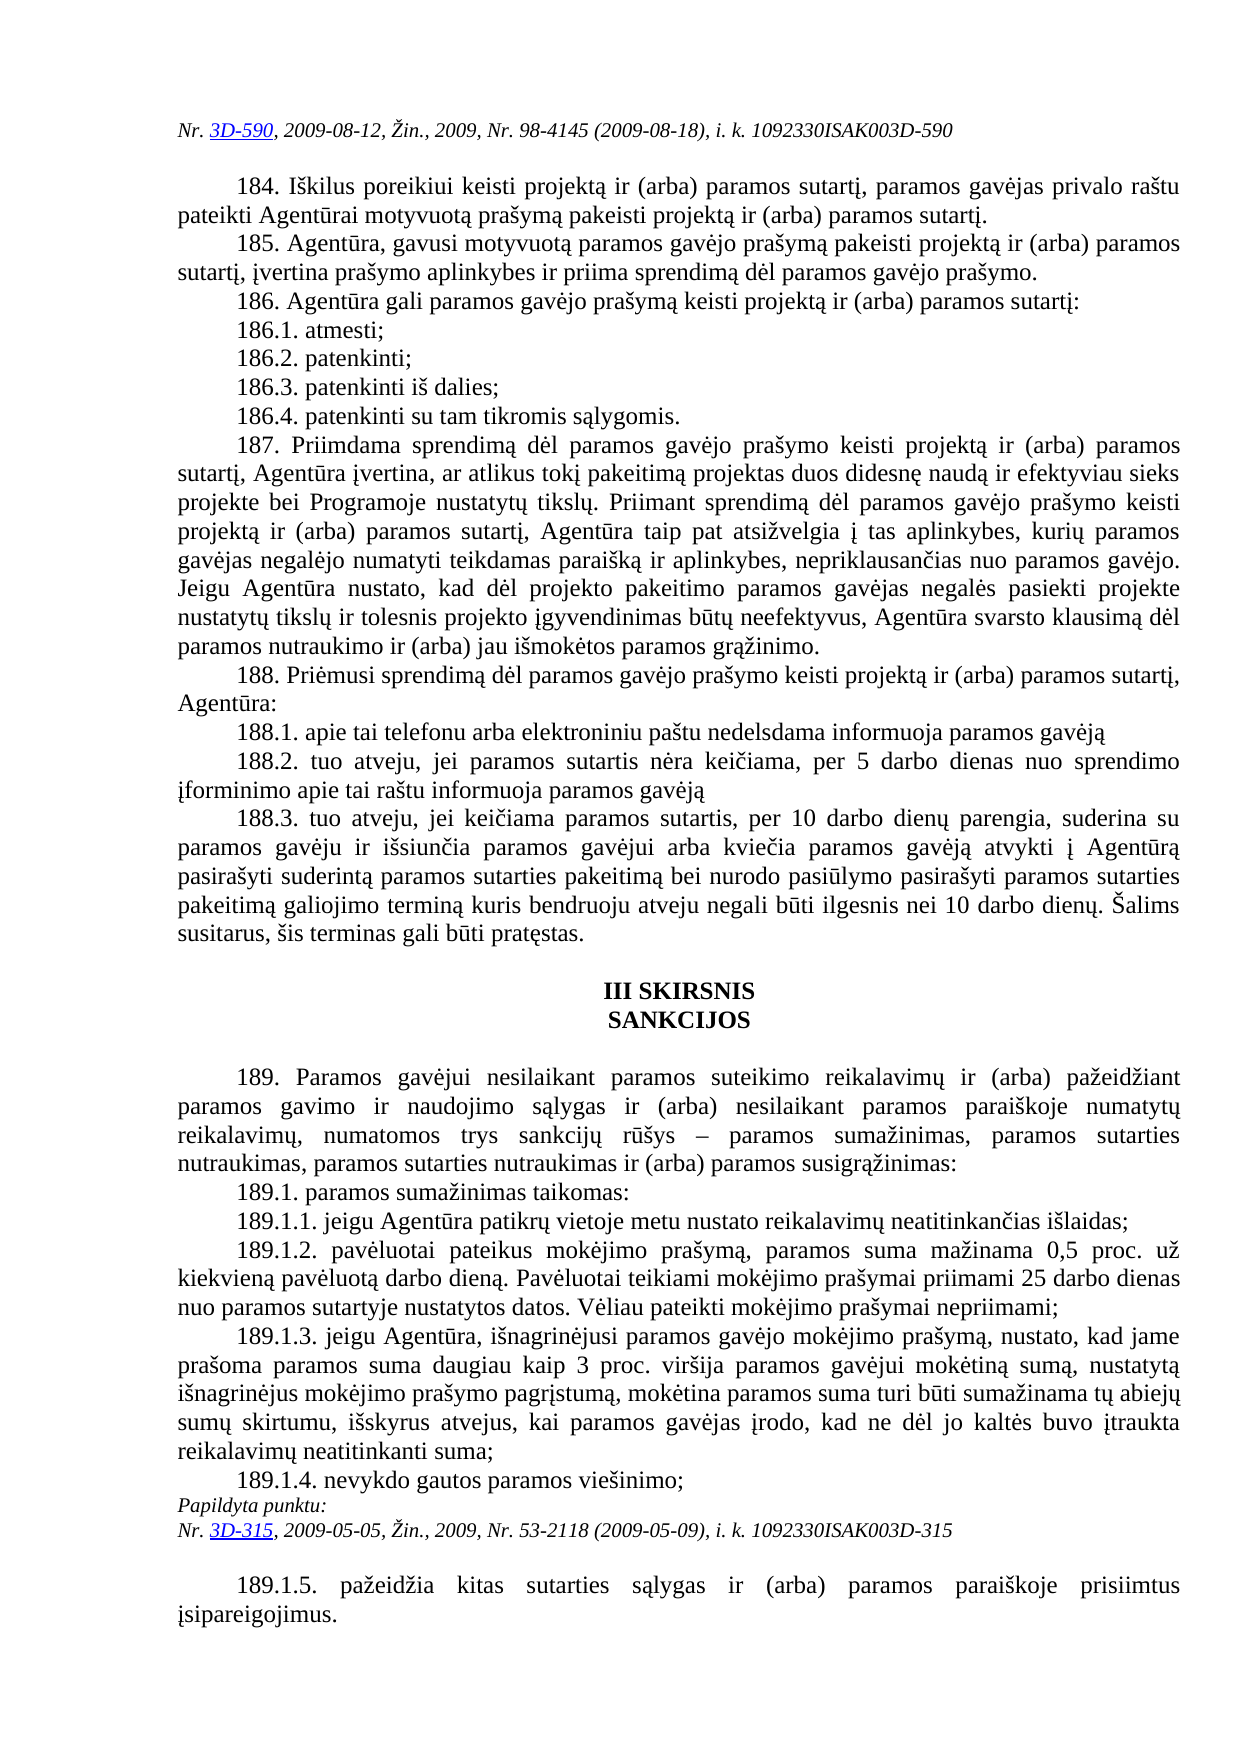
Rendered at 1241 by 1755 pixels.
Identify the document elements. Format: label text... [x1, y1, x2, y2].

text 187. Priimdama sprendimą dėl paramos gavėjo prašymo keisti projektą ir (arba) paramos sutartį, Agentūra įvertina, ar atlikus tokį pakeitimą projektas duos didesnę naudą ir efektyviau sieks projekte bei Programoje nustatytų tikslų. Priimant sprendimą dėl paramos gavėjo prašymo keisti projektą ir (arba) paramos sutartį, Agentūra taip pat atsižvelgia į tas aplinkybes, kurių paramos gavėjas negalėjo numatyti teikdamas paraišką ir aplinkybes, nepriklausančias nuo paramos gavėjo. Jeigu Agentūra nustato, kad dėl projekto pakeitimo paramos gavėjas negalės pasiekti projekte nustatytų tikslų ir tolesnis projekto įgyvendinimas būtų neefektyvus, Agentūra svarsto klausimą dėl paramos nutraukimo ir (arba) jau išmokėtos paramos grąžinimo. [177, 430, 1181, 660]
text 189.1.1. jeigu Agentūra patikrų vietoje metu nustato reikalavimų neatitinkančias išlaidas; [177, 1206, 1181, 1235]
text 186.3. patenkinti iš dalies; [177, 372, 1181, 401]
text Nr. 3D-315, 2009-05-05, Žin., 2009, Nr. 53-2118 (2009-05-09), i. k. 1092330ISAK003D-315 [177, 1517, 1181, 1542]
text 189.1.3. jeigu Agentūra, išnagrinėjusi paramos gavėjo mokėjimo prašymą, nustato, kad jame prašoma paramos suma daugiau kaip 3 proc. viršija paramos gavėjui mokėtiną sumą, nustatytą išnagrinėjus mokėjimo prašymo pagrįstumą, mokėtina paramos suma turi būti sumažinama tų abiejų sumų skirtumu, išskyrus atvejus, kai paramos gavėjas įrodo, kad ne dėl jo kaltės buvo įtraukta reikalavimų neatitinkanti suma; [177, 1321, 1181, 1465]
text 189.1.2. pavėluotai pateikus mokėjimo prašymą, paramos suma mažinama 0,5 proc. už kiekvieną pavėluotą darbo dieną. Pavėluotai teikiami mokėjimo prašymai priimami 25 darbo dienas nuo paramos sutartyje nustatytos datos. Vėliau pateikti mokėjimo prašymai nepriimami; [177, 1235, 1181, 1321]
text 188.1. apie tai telefonu arba elektroniniu paštu nedelsdama informuoja paramos gavėją [177, 717, 1181, 746]
text SANKCIJOS [177, 1005, 1181, 1033]
text 186.4. patenkinti su tam tikromis sąlygomis. [177, 401, 1181, 430]
text 184. Iškilus poreikiui keisti projektą ir (arba) paramos sutartį, paramos gavėjas privalo raštu pateikti Agentūrai motyvuotą prašymą pakeisti projektą ir (arba) paramos sutartį. [177, 171, 1181, 228]
text 186. Agentūra gali paramos gavėjo prašymą keisti projektą ir (arba) paramos sutartį: [177, 286, 1181, 315]
text 186.1. atmesti; [177, 315, 1181, 343]
text Nr. 3D-590, 2009-08-12, Žin., 2009, Nr. 98-4145 (2009-08-18), i. k. 1092330ISAK003D-590 [177, 118, 1181, 142]
text 188.2. tuo atveju, jei paramos sutartis nėra keičiama, per 5 darbo dienas nuo sprendimo įforminimo apie tai raštu informuoja paramos gavėją [177, 746, 1181, 803]
text 185. Agentūra, gavusi motyvuotą paramos gavėjo prašymą pakeisti projektą ir (arba) paramos sutartį, įvertina prašymo aplinkybes ir priima sprendimą dėl paramos gavėjo prašymo. [177, 228, 1181, 286]
text 188. Priėmusi sprendimą dėl paramos gavėjo prašymo keisti projektą ir (arba) paramos sutartį, Agentūra: [177, 660, 1181, 717]
text 186.2. patenkinti; [177, 343, 1181, 372]
text Papildyta punktu: [177, 1493, 1181, 1517]
text 189.1.4. nevykdo gautos paramos viešinimo; [177, 1465, 1181, 1493]
text 189.1. paramos sumažinimas taikomas: [177, 1177, 1181, 1206]
text 189.1.5. pažeidžia kitas sutarties sąlygas ir (arba) paramos paraiškoje prisiimtus įsipareigojimus. [177, 1570, 1181, 1628]
text 189. Paramos gavėjui nesilaikant paramos suteikimo reikalavimų ir (arba) pažeidžiant paramos gavimo ir naudojimo sąlygas ir (arba) nesilaikant paramos paraiškoje numatytų reikalavimų, numatomos trys sankcijų rūšys – paramos sumažinimas, paramos sutarties nutraukimas, paramos sutarties nutraukimas ir (arba) paramos susigrąžinimas: [177, 1062, 1181, 1177]
text III SKIRSNIS [177, 976, 1181, 1005]
text 188.3. tuo atveju, jei keičiama paramos sutartis, per 10 darbo dienų parengia, suderina su paramos gavėju ir išsiunčia paramos gavėjui arba kviečia paramos gavėją atvykti į Agentūrą pasirašyti suderintą paramos sutarties pakeitimą bei nurodo pasiūlymo pasirašyti paramos sutarties pakeitimą galiojimo terminą kuris bendruoju atveju negali būti ilgesnis nei 10 darbo dienų. Šalims susitarus, šis terminas gali būti pratęstas. [177, 803, 1181, 947]
